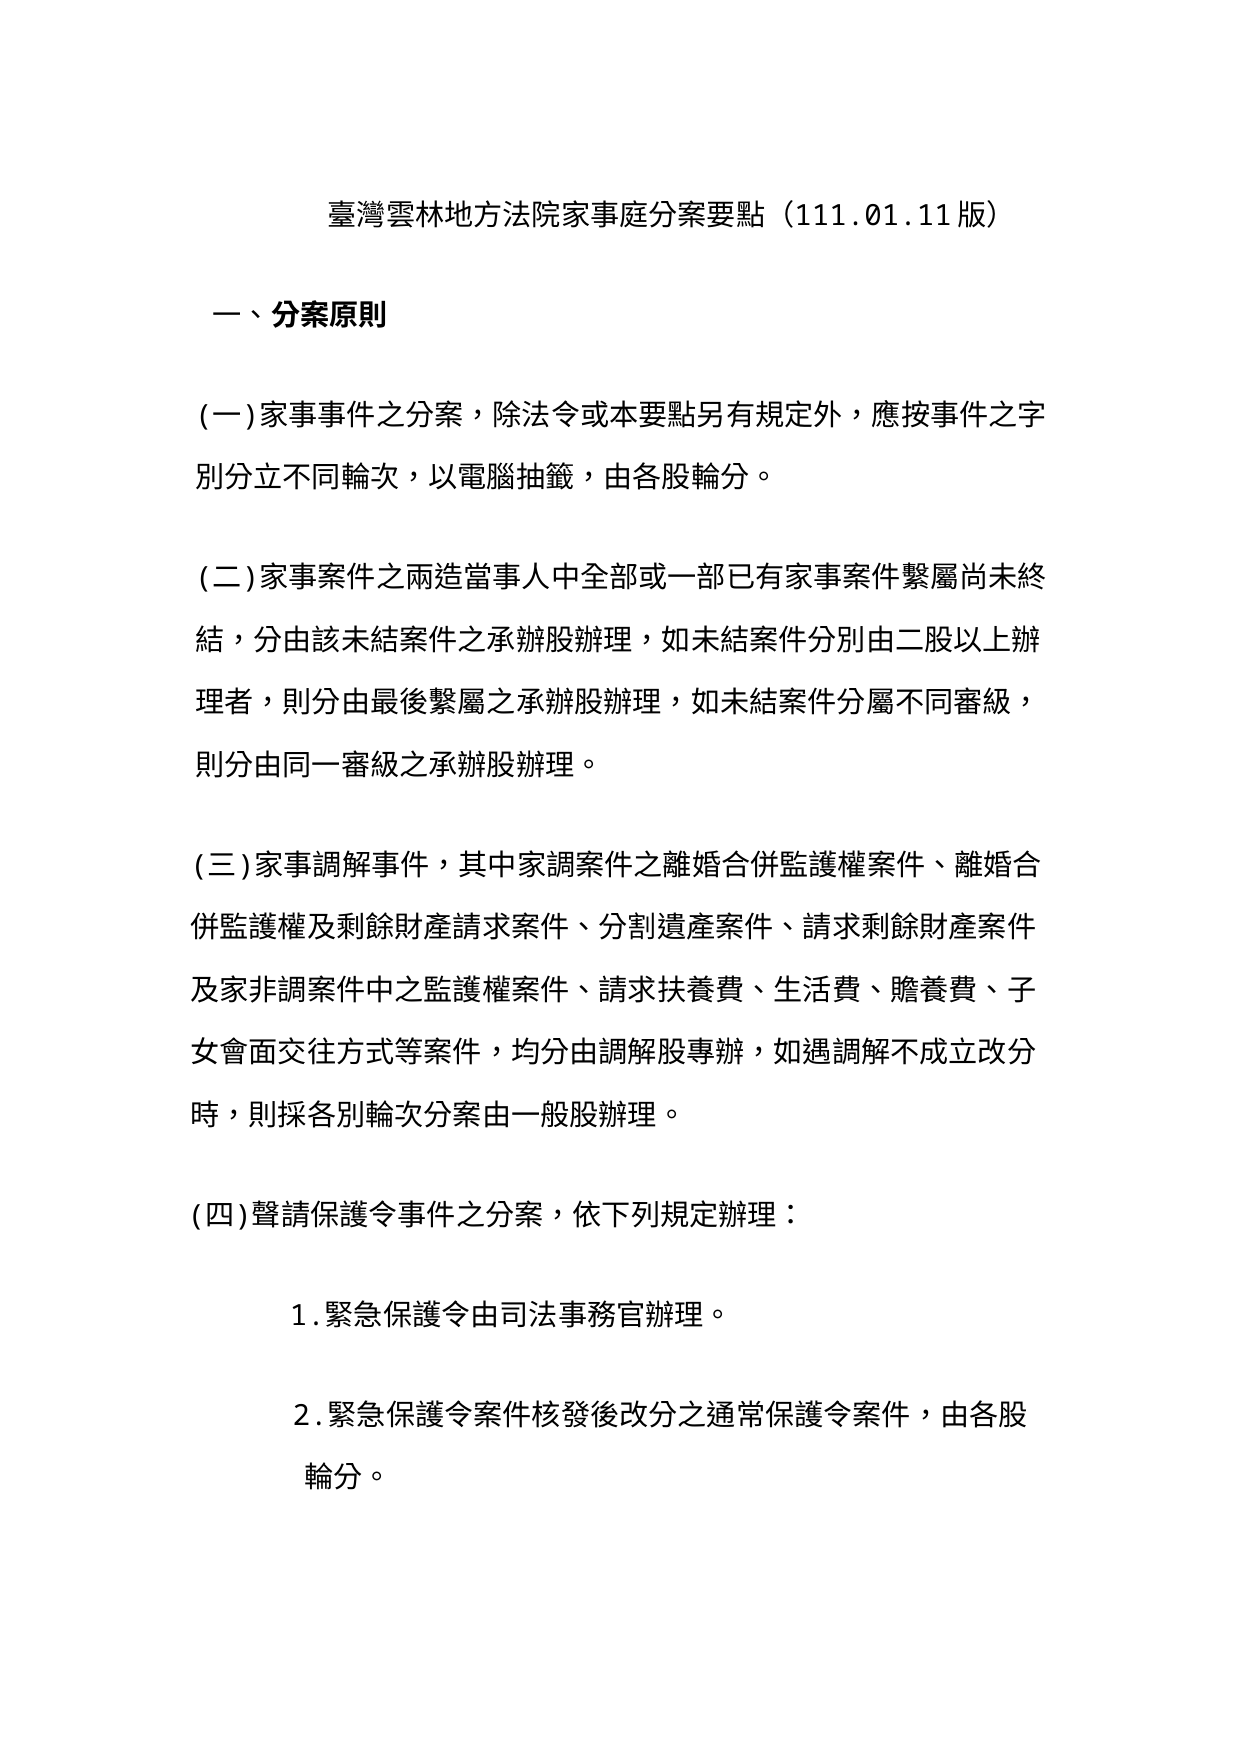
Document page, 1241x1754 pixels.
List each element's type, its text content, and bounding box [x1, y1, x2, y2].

text 臺灣雲林地方法院家事庭分案要點（111.01.11版） [187, 171, 1053, 233]
text 2.緊急保護令案件核發後改分之通常保護令案件，由各股輪分。 [187, 1371, 1053, 1496]
text 1.緊急保護令由司法事務官辦理。 [187, 1271, 1053, 1333]
text 一、分案原則 [212, 271, 1053, 333]
text (三)家事調解事件，其中家調案件之離婚合併監護權案件、離婚合併監護權及剩餘財產請求案件、分割遺產案件、請求剩餘財產案件及家非調案件中之監護權案件、請求扶養費、生活費、贍養費、子女會面交往方式等案件，均分由調解股專辦，如遇調解不成立改分時，則採各別輪次分案由一般股辦理。 [190, 821, 1053, 1133]
text (二)家事案件之兩造當事人中全部或一部已有家事案件繫屬尚未終結，分由該未結案件之承辦股辦理，如未結案件分別由二股以上辦理者，則分由最後繫屬之承辦股辦理，如未結案件分屬不同審級，則分由同一審級之承辦股辦理。 [195, 533, 1053, 783]
text (四)聲請保護令事件之分案，依下列規定辦理： [187, 1171, 1053, 1233]
text (一)家事事件之分案，除法令或本要點另有規定外，應按事件之字別分立不同輪次，以電腦抽籤，由各股輪分。 [195, 371, 1053, 496]
